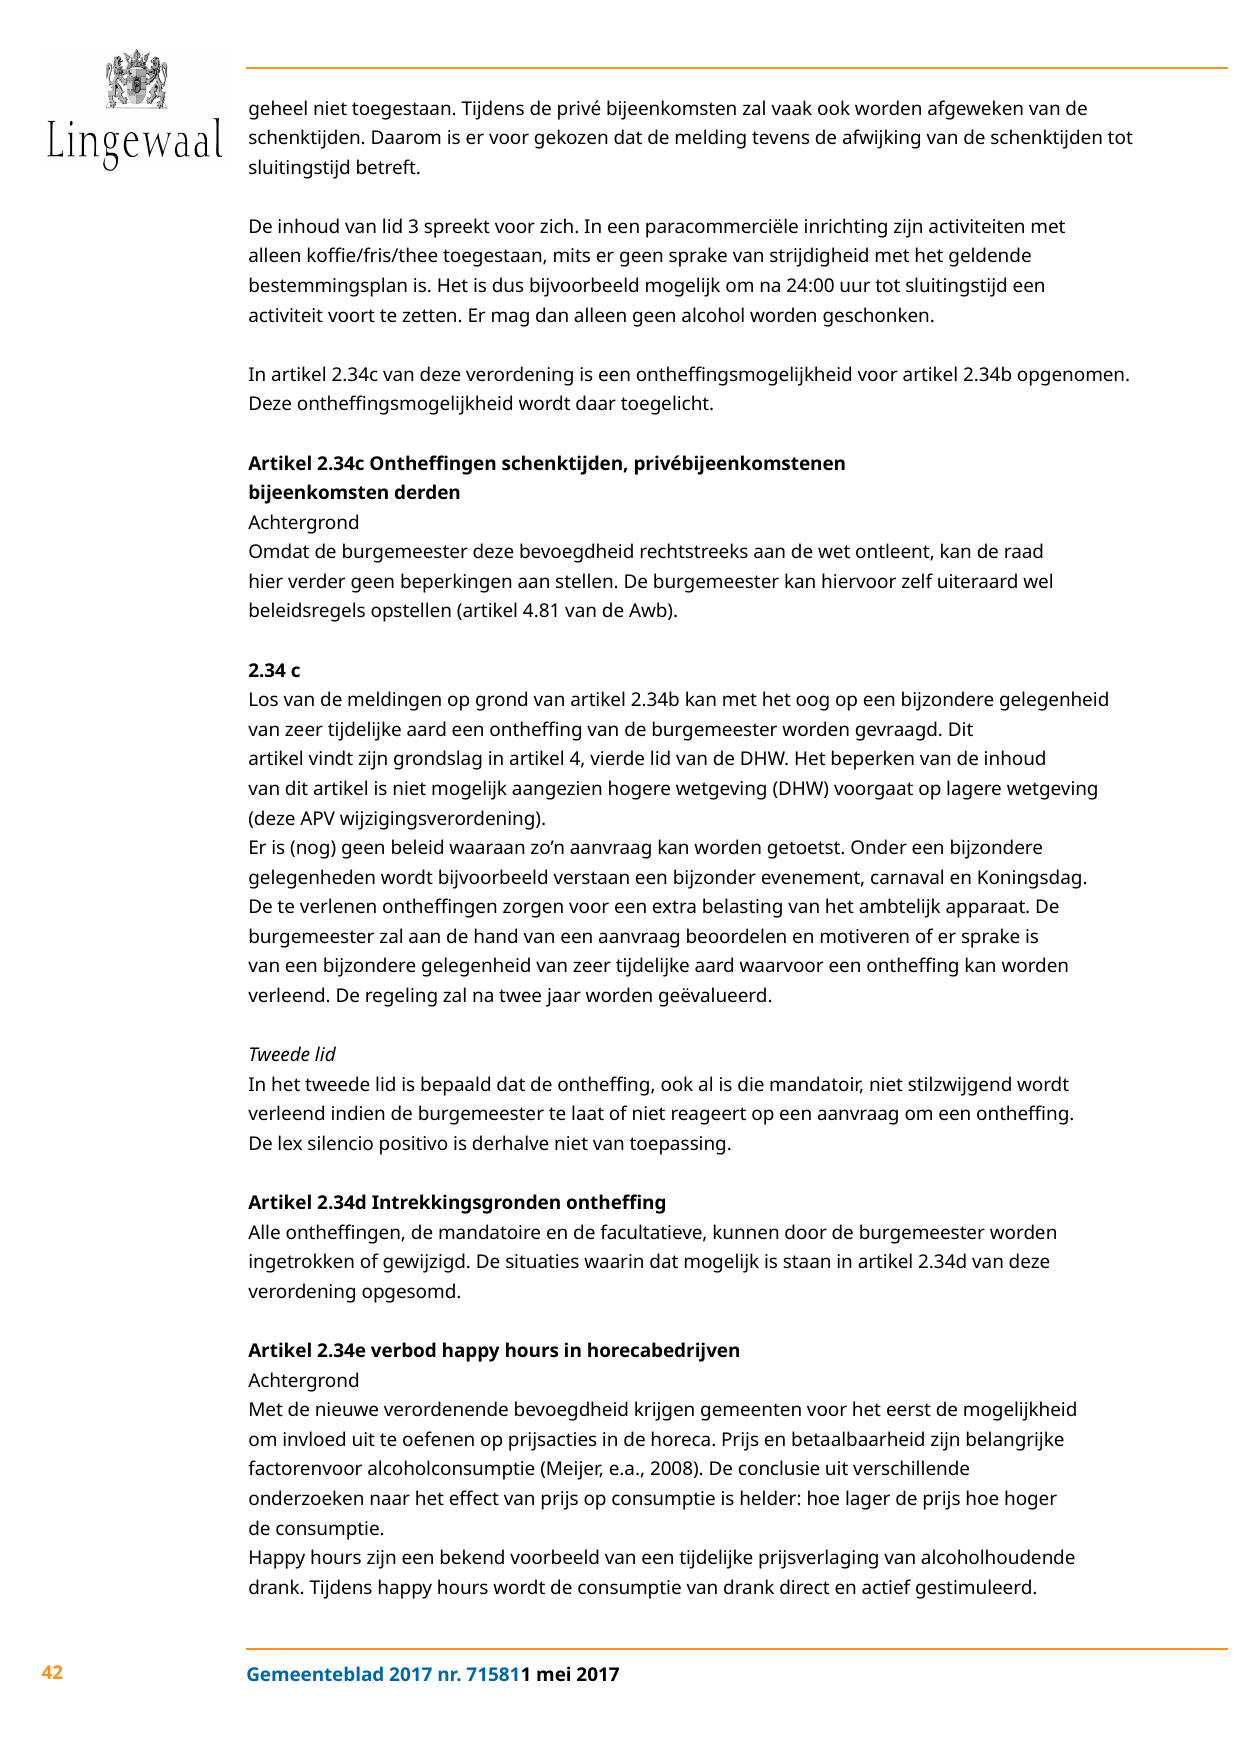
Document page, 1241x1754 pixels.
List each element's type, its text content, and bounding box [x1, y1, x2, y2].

text hier verder geen beperkingen aan stellen. De burgemeester kan hiervoor zelf uiteraard wel [248, 568, 1152, 594]
text activiteit voort te zetten. Er mag dan alleen geen alcohol worden geschonken. [248, 302, 1152, 328]
text (deze APV wijzigingsverordening). [248, 805, 1152, 831]
text onderzoeken naar het effect van prijs op consumptie is helder: hoe lager de prijs hoe hoger [248, 1485, 1152, 1511]
text Deze ontheffingsmogelijkheid wordt daar toegelicht. [248, 391, 1152, 416]
text van een bijzondere gelegenheid van zeer tijdelijke aard waarvoor een ontheffing kan worden [248, 953, 1152, 978]
text In het tweede lid is bepaald dat de ontheffing, ook al is die mandatoir, niet stilzwijgend wordt [248, 1071, 1152, 1097]
text om invloed uit te oefenen op prijsacties in de horeca. Prijs en betaalbaarheid zijn belangrijke [248, 1426, 1152, 1452]
text Alle ontheffingen, de mandatoire en de facultatieve, kunnen door de burgemeester worden [248, 1219, 1152, 1245]
text De te verlenen ontheffingen zorgen voor een extra belasting van het ambtelijk apparaat. De [248, 893, 1152, 919]
text drank. Tijdens happy hours wordt de consumptie van drank direct en actief gestimuleerd. [248, 1574, 1152, 1600]
text Artikel 2.34d Intrekkingsgronden ontheffing [248, 1189, 1152, 1215]
text burgemeester zal aan de hand van een aanvraag beoordelen en motiveren of er sprake is [248, 923, 1152, 949]
text Achtergrond [248, 509, 1152, 535]
text Happy hours zijn een bekend voorbeeld van een tijdelijke prijsverlaging van alcoholhoudende [248, 1544, 1152, 1570]
text Artikel 2.34c Ontheffingen schenktijden, privébijeenkomstenen [248, 450, 1152, 476]
text Tweede lid [248, 1041, 1152, 1067]
text De lex silencio positivo is derhalve niet van toepassing. [248, 1130, 1152, 1156]
picture [41, 47, 231, 172]
text de consumptie. [248, 1515, 1152, 1541]
text verleend. De regeling zal na twee jaar worden geëvalueerd. [248, 982, 1152, 1008]
text factorenvoor alcoholconsumptie (Meijer, e.a., 2008). De conclusie uit verschillende [248, 1456, 1152, 1481]
text verleend indien de burgemeester te laat of niet reageert op een aanvraag om een ontheffing. [248, 1101, 1152, 1126]
text beleidsregels opstellen (artikel 4.81 van de Awb). [248, 598, 1152, 623]
text bijeenkomsten derden [248, 479, 1152, 505]
text De inhoud van lid 3 spreekt voor zich. In een paracommerciële inrichting zijn activiteiten met [248, 213, 1152, 239]
text Omdat de burgemeester deze bevoegdheid rechtstreeks aan de wet ontleent, kan de raad [248, 538, 1152, 564]
text Los van de meldingen op grond van artikel 2.34b kan met het oog op een bijzondere gelegenheid [248, 686, 1152, 712]
text Artikel 2.34e verbod happy hours in horecabedrijven [248, 1337, 1152, 1363]
text alleen koffie/fris/thee toegestaan, mits er geen sprake van strijdigheid met het geldende [248, 243, 1152, 268]
text In artikel 2.34c van deze verordening is een ontheffingsmogelijkheid voor artikel 2.34b opgenomen. [248, 361, 1152, 387]
text geheel niet toegestaan. Tijdens de privé bijeenkomsten zal vaak ook worden afgeweken van de schenktijden. Daarom is er voor gekozen dat de melding tevens de afwijking van de schenktijden tot sluitingstijd betreft. [248, 95, 1152, 180]
text Achtergrond [248, 1367, 1152, 1393]
text van zeer tijdelijke aard een ontheffing van de burgemeester worden gevraagd. Dit [248, 716, 1152, 742]
text verordening opgesomd. [248, 1278, 1152, 1304]
text bestemmingsplan is. Het is dus bijvoorbeeld mogelijk om na 24:00 uur tot sluitingstijd een [248, 272, 1152, 298]
text gelegenheden wordt bijvoorbeeld verstaan een bijzonder evenement, carnaval en Koningsdag. [248, 864, 1152, 890]
text Met de nieuwe verordenende bevoegdheid krijgen gemeenten voor het eerst de mogelijkheid [248, 1396, 1152, 1422]
text artikel vindt zijn grondslag in artikel 4, vierde lid van de DHW. Het beperken van de inhoud [248, 746, 1152, 771]
text Er is (nog) geen beleid waaraan zo’n aanvraag kan worden getoetst. Onder een bijzondere [248, 834, 1152, 860]
text van dit artikel is niet mogelijk aangezien hogere wetgeving (DHW) voorgaat op lagere wetgeving [248, 775, 1152, 801]
text 2.34 c [248, 657, 1152, 683]
text ingetrokken of gewijzigd. De situaties waarin dat mogelijk is staan in artikel 2.34d van deze [248, 1248, 1152, 1274]
